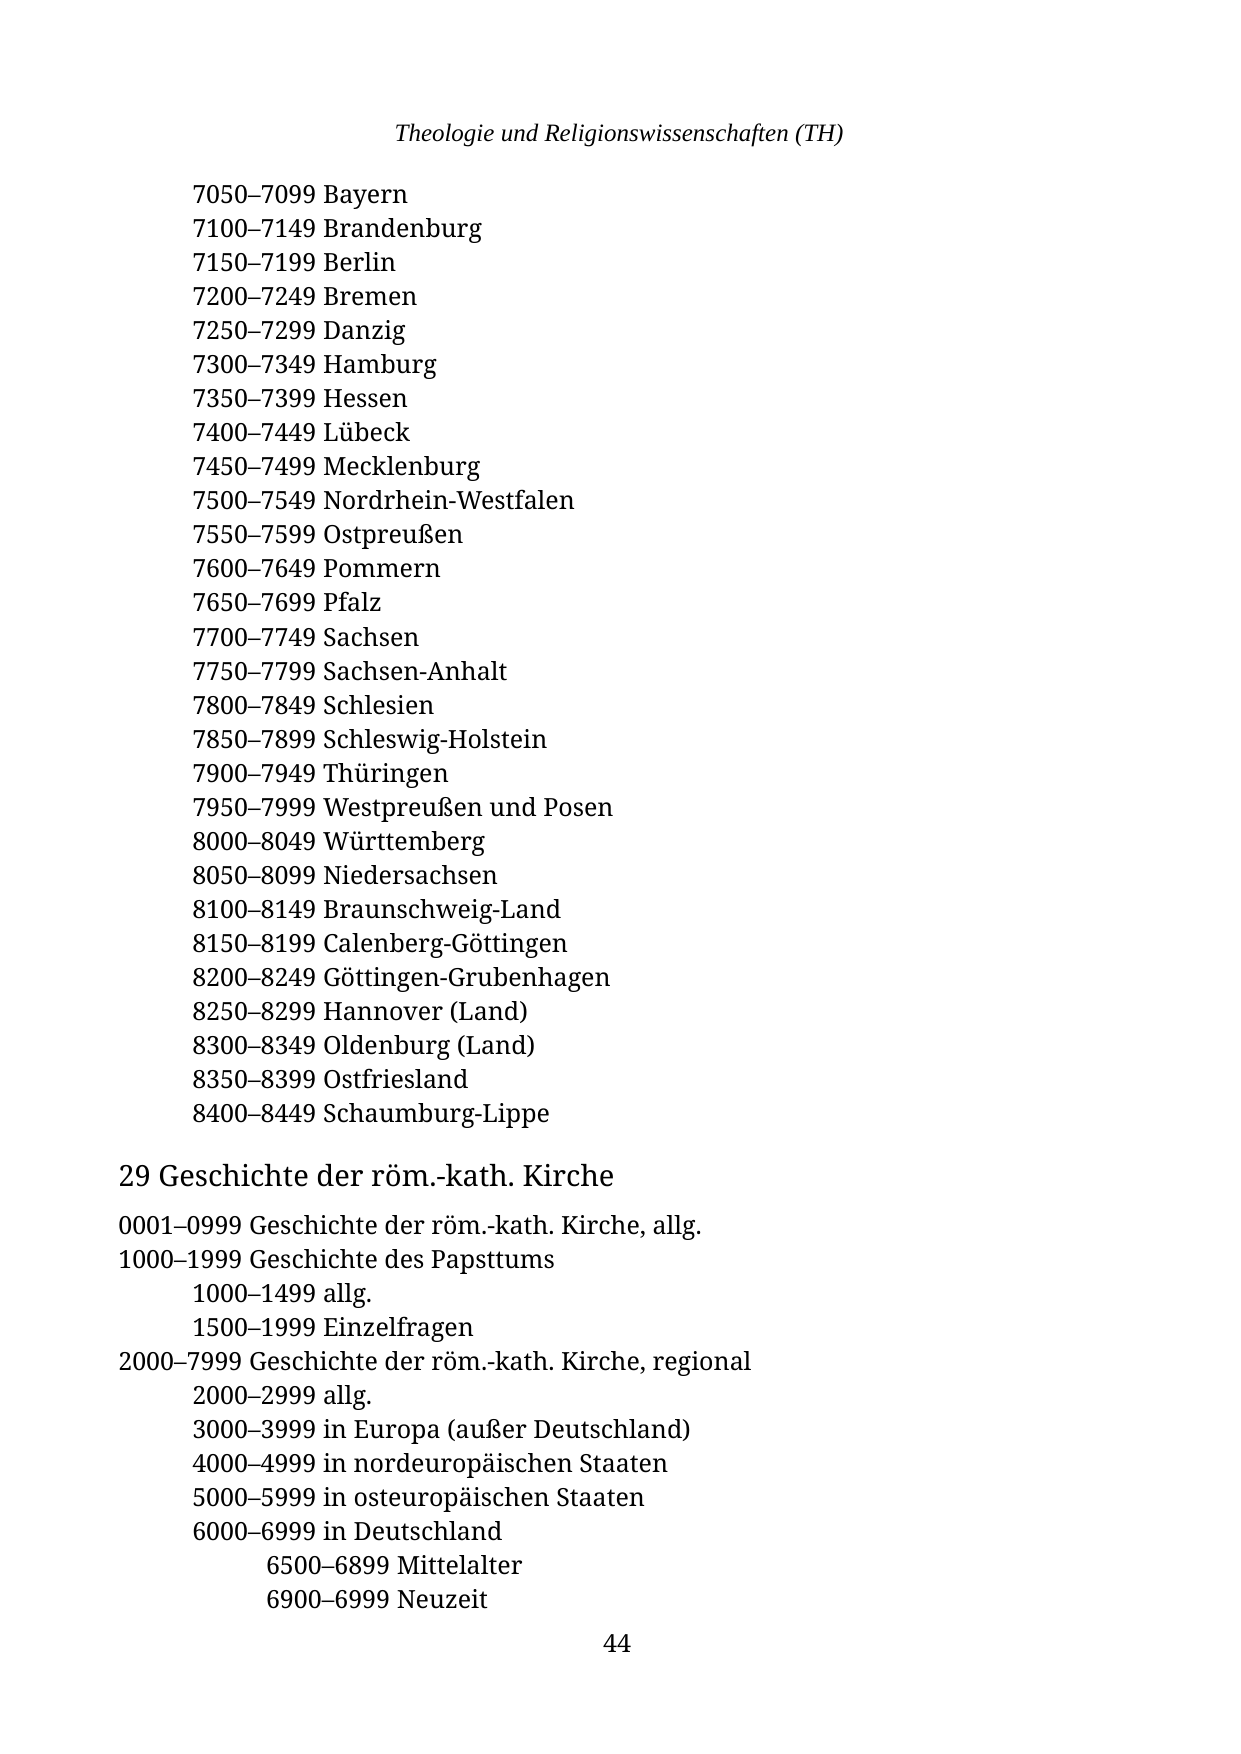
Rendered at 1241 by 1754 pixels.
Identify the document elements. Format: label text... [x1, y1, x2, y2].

text 8000–8049 Württemberg [118, 823, 1122, 858]
text 8150–8199 Calenberg-Göttingen [118, 926, 1122, 960]
text 1500–1999 Einzelfragen [118, 1309, 1122, 1343]
text 7350–7399 Hessen [118, 381, 1122, 415]
text 2000–2999 allg. [118, 1378, 1122, 1412]
text 2000–7999 Geschichte der röm.-kath. Kirche, regional [118, 1343, 1122, 1378]
text 7150–7199 Berlin [118, 244, 1122, 278]
subtitle 29 Geschichte der röm.-kath. Kirche [118, 1155, 1122, 1195]
text 7300–7349 Hamburg [118, 347, 1122, 381]
text 7900–7949 Thüringen [118, 755, 1122, 789]
text 7800–7849 Schlesien [118, 687, 1122, 721]
text 6500–6899 Mittelalter [118, 1548, 1122, 1582]
text 0001–0999 Geschichte der röm.-kath. Kirche, allg. [118, 1207, 1122, 1241]
text 7450–7499 Mecklenburg [118, 449, 1122, 483]
text 7600–7649 Pommern [118, 551, 1122, 585]
text 8100–8149 Braunschweig-Land [118, 892, 1122, 926]
text 6900–6999 Neuzeit [118, 1582, 1122, 1616]
text 7750–7799 Sachsen-Anhalt [118, 653, 1122, 687]
text 7400–7449 Lübeck [118, 415, 1122, 449]
text 3000–3999 in Europa (außer Deutschland) [118, 1412, 1122, 1446]
text 7950–7999 Westpreußen und Posen [118, 789, 1122, 823]
text 7250–7299 Danzig [118, 313, 1122, 347]
text 8250–8299 Hannover (Land) [118, 994, 1122, 1028]
text 1000–1999 Geschichte des Papsttums [118, 1241, 1122, 1275]
text 7050–7099 Bayern [118, 176, 1122, 210]
text 8400–8449 Schaumburg-Lippe [118, 1096, 1122, 1130]
text 7100–7149 Brandenburg [118, 210, 1122, 244]
text 8300–8349 Oldenburg (Land) [118, 1028, 1122, 1062]
text 7850–7899 Schleswig-Holstein [118, 721, 1122, 755]
text 1000–1499 allg. [118, 1275, 1122, 1309]
text 8050–8099 Niedersachsen [118, 858, 1122, 892]
text 5000–5999 in osteuropäischen Staaten [118, 1480, 1122, 1514]
text 7550–7599 Ostpreußen [118, 517, 1122, 551]
text 6000–6999 in Deutschland [118, 1514, 1122, 1548]
text 4000–4999 in nordeuropäischen Staaten [118, 1446, 1122, 1480]
text 8350–8399 Ostfriesland [118, 1062, 1122, 1096]
text 7650–7699 Pfalz [118, 585, 1122, 619]
text 7200–7249 Bremen [118, 278, 1122, 313]
text 7700–7749 Sachsen [118, 619, 1122, 653]
text 8200–8249 Göttingen-Grubenhagen [118, 960, 1122, 994]
text 7500–7549 Nordrhein-Westfalen [118, 483, 1122, 517]
